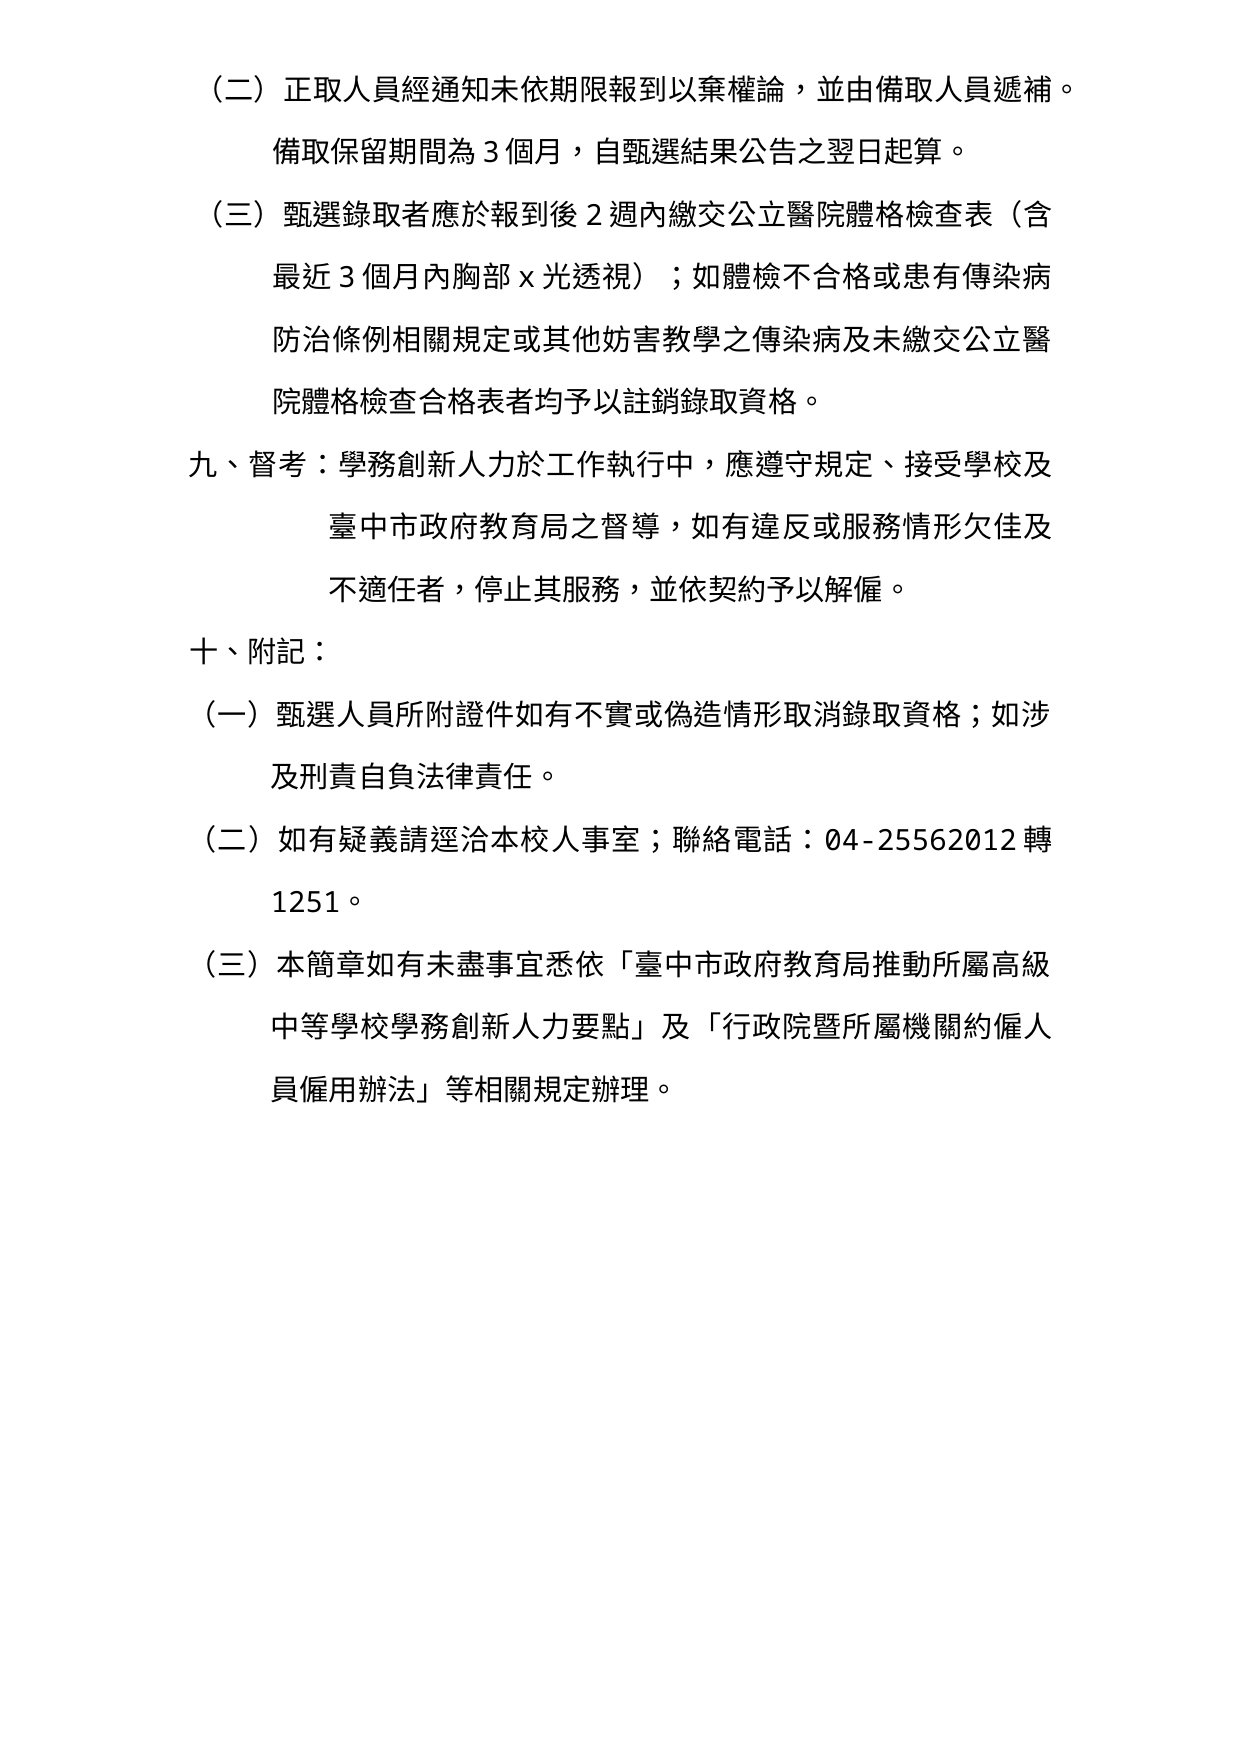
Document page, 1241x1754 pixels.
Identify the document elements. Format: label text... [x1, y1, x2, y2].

text （三）甄選錄取者應於報到後2週內繳交公立醫院體格檢查表（含最近3個月內胸部ｘ光透視）；如體檢不合格或患有傳染病防治條例相關規定或其他妨害教學之傳染病及未繳交公立醫院體格檢查合格表者均予以註銷錄取資格。 [158, 171, 1053, 421]
text 九、督考：學務創新人力於工作執行中，應遵守規定、接受學校及臺中市政府教育局之督導，如有違反或服務情形欠佳及不適任者，停止其服務，並依契約予以解僱。 [189, 421, 1053, 608]
text （二）如有疑義請逕洽本校人事室；聯絡電話：04-25562012轉1251。 [187, 796, 1053, 921]
text （三）本簡章如有未盡事宜悉依「臺中市政府教育局推動所屬高級中等學校學務創新人力要點」及「行政院暨所屬機關約僱人員僱用辦法」等相關規定辦理。 [187, 921, 1053, 1108]
text （二）正取人員經通知未依期限報到以棄權論，並由備取人員遞補。備取保留期間為3個月，自甄選結果公告之翌日起算。 [158, 46, 1053, 171]
text 十、附記： [189, 608, 1053, 671]
text （一）甄選人員所附證件如有不實或偽造情形取消錄取資格；如涉及刑責自負法律責任。 [187, 671, 1053, 796]
